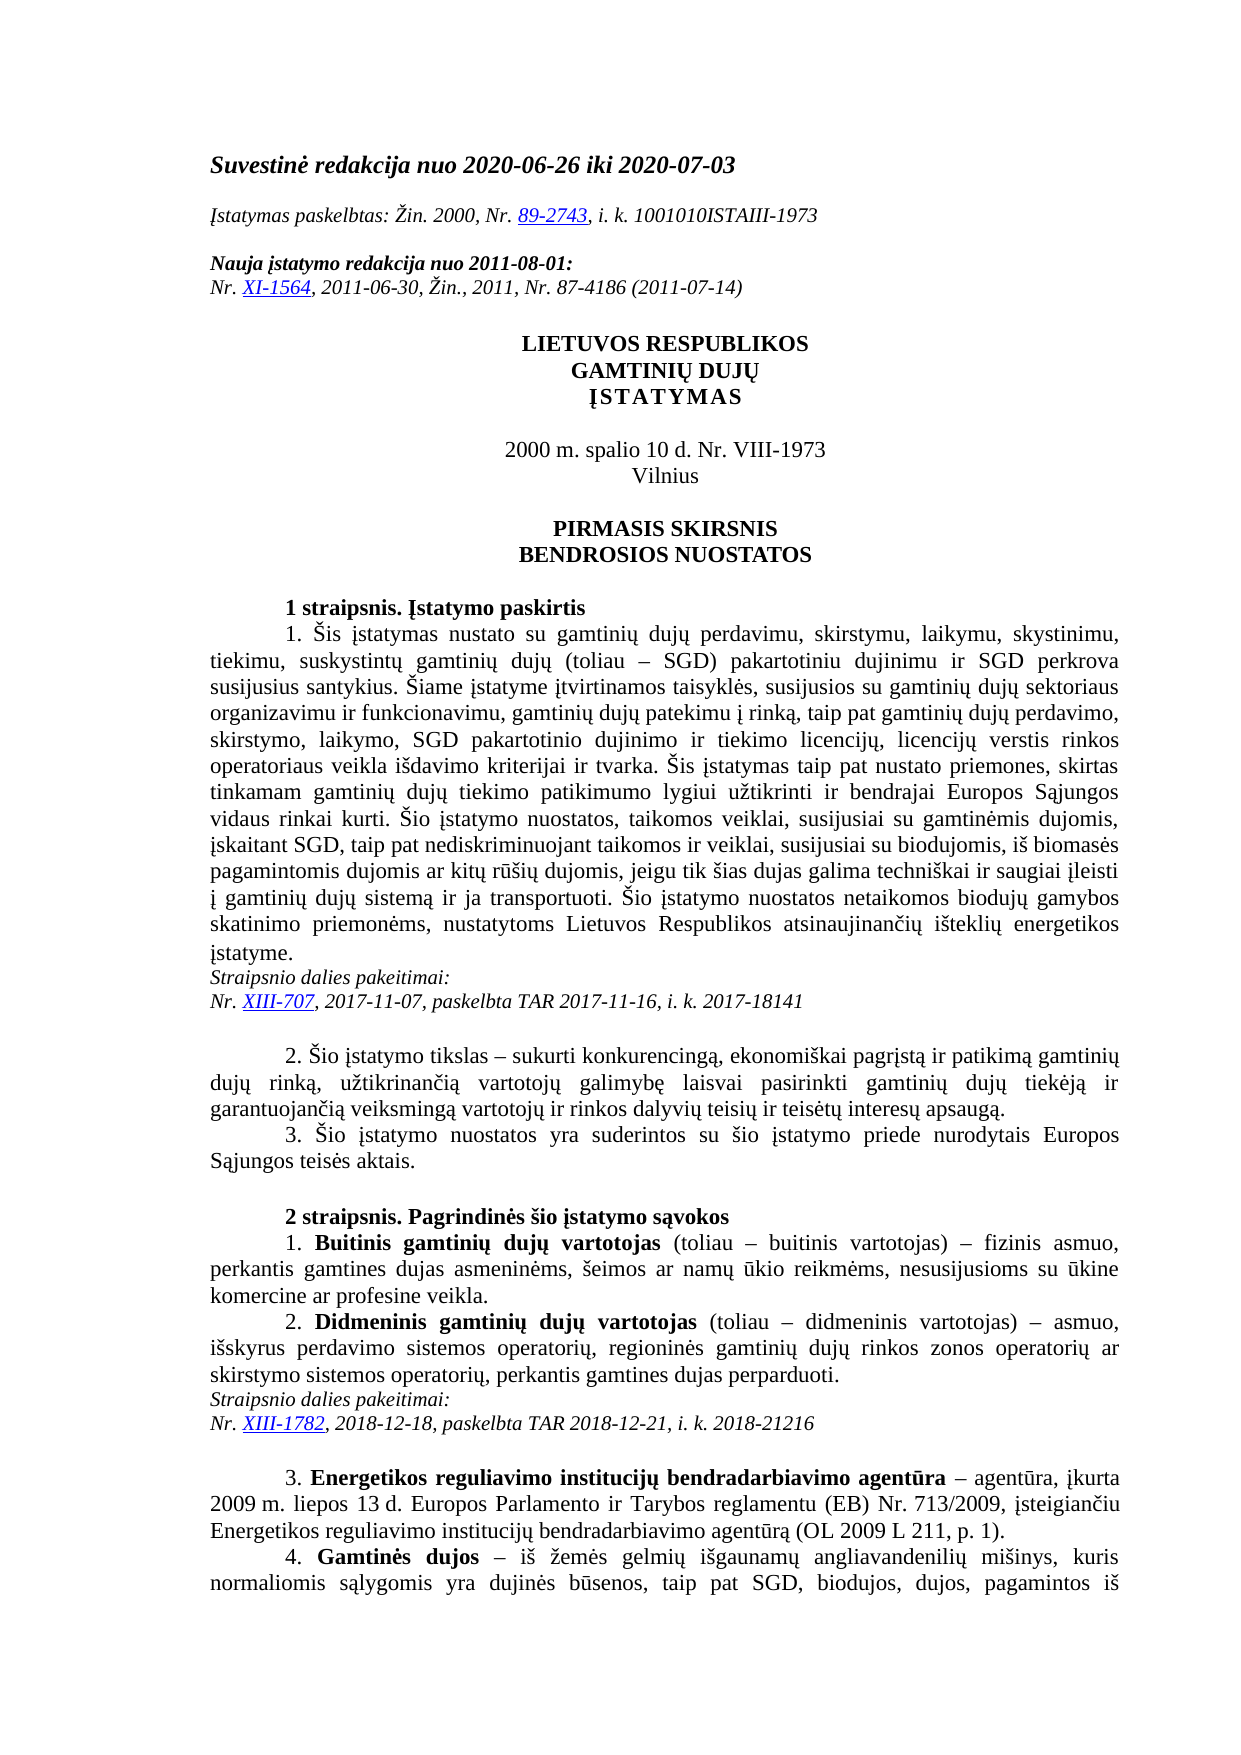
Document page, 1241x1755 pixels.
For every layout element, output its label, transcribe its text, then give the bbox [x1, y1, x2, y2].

text BENDROSIOS NUOSTATOS [210, 541, 1120, 568]
text Įstatymas paskelbtas: Žin. 2000, Nr. 89-2743, i. k. 1001010ISTAIII-1973 [210, 203, 1120, 227]
text LIETUVOS RESPUBLIKOS [210, 330, 1120, 357]
text Nr. XIII-1782, 2018-12-18, paskelbta TAR 2018-12-21, i. k. 2018-21216 [210, 1411, 1120, 1435]
text 3. Energetikos reguliavimo institucijų bendradarbiavimo agentūra – agentūra, įkurta 2009 m. liepos 13 d. Europos Parlamento ir Tarybos reglamentu (EB) Nr. 713/2009, įsteigiančiu Energetikos reguliavimo institucijų bendradarbiavimo agentūrą (OL 2009 L 211, p. 1). [210, 1464, 1120, 1543]
text PIRMASIS SKIRSNIS [210, 515, 1120, 541]
text 4. Gamtinės dujos – iš žemės gelmių išgaunamų angliavandenilių mišinys, kuris normaliomis sąlygomis yra dujinės būsenos, taip pat SGD, biodujos, dujos, pagamintos iš [210, 1543, 1120, 1596]
text Nauja įstatymo redakcija nuo 2011-08-01: [210, 251, 1120, 275]
text GAMTINIŲ DUJŲ [210, 357, 1120, 383]
text Nr. XI-1564, 2011-06-30, Žin., 2011, Nr. 87-4186 (2011-07-14) [210, 275, 1120, 299]
text ĮSTATYMAS [210, 383, 1120, 409]
text 1. Buitinis gamtinių dujų vartotojas (toliau – buitinis vartotojas) – fizinis asmuo, perkantis gamtines dujas asmeninėms, šeimos ar namų ūkio reikmėms, nesusijusioms su ūkine komercine ar profesine veikla. [210, 1229, 1120, 1308]
text 1 straipsnis. Įstatymo paskirtis [210, 594, 1120, 620]
text Nr. XIII-707, 2017-11-07, paskelbta TAR 2017-11-16, i. k. 2017-18141 [210, 989, 1120, 1013]
text 2. Didmeninis gamtinių dujų vartotojas (toliau – didmeninis vartotojas) – asmuo, išskyrus perdavimo sistemos operatorių, regioninės gamtinių dujų rinkos zonos operatorių ar skirstymo sistemos operatorių, perkantis gamtines dujas perparduoti. [210, 1308, 1120, 1387]
text 1. Šis įstatymas nustato su gamtinių dujų perdavimu, skirstymu, laikymu, skystinimu, tiekimu, suskystintų gamtinių dujų (toliau – SGD) pakartotiniu dujinimu ir SGD perkrova susijusius santykius. Šiame įstatyme įtvirtinamos taisyklės, susijusios su gamtinių dujų sektoriaus organizavimu ir funkcionavimu, gamtinių dujų patekimu į rinką, taip pat gamtinių dujų perdavimo, skirstymo, laikymo, SGD pakartotinio dujinimo ir tiekimo licencijų, licencijų verstis rinkos operatoriaus veikla išdavimo kriterijai ir tvarka. Šis įstatymas taip pat nustato priemones, skirtas tinkamam gamtinių dujų tiekimo patikimumo lygiui užtikrinti ir bendrajai Europos Sąjungos vidaus rinkai kurti. Šio įstatymo nuostatos, taikomos veiklai, susijusiai su gamtinėmis dujomis, įskaitant SGD, taip pat nediskriminuojant taikomos ir veiklai, susijusiai su biodujomis, iš biomasės pagamintomis dujomis ar kitų rūšių dujomis, jeigu tik šias dujas galima techniškai ir saugiai įleisti į gamtinių dujų sistemą ir ja transportuoti. Šio įstatymo nuostatos netaikomos biodujų gamybos skatinimo priemonėms, nustatytoms Lietuvos Respublikos atsinaujinančių išteklių energetikos įstatyme. [210, 620, 1120, 965]
text Suvestinė redakcija nuo 2020-06-26 iki 2020-07-03 [210, 150, 1120, 179]
text Straipsnio dalies pakeitimai: [210, 1387, 1120, 1411]
text 2. Šio įstatymo tikslas – sukurti konkurencingą, ekonomiškai pagrįstą ir patikimą gamtinių dujų rinką, užtikrinančią vartotojų galimybę laisvai pasirinkti gamtinių dujų tiekėją ir garantuojančią veiksmingą vartotojų ir rinkos dalyvių teisių ir teisėtų interesų apsaugą. [210, 1042, 1120, 1121]
text 3. Šio įstatymo nuostatos yra suderintos su šio įstatymo priede nurodytais Europos Sąjungos teisės aktais. [210, 1121, 1120, 1174]
text 2000 m. spalio 10 d. Nr. VIII-1973 Vilnius [210, 436, 1120, 488]
text Straipsnio dalies pakeitimai: [210, 965, 1120, 989]
text 2 straipsnis. Pagrindinės šio įstatymo sąvokos [210, 1203, 1120, 1229]
